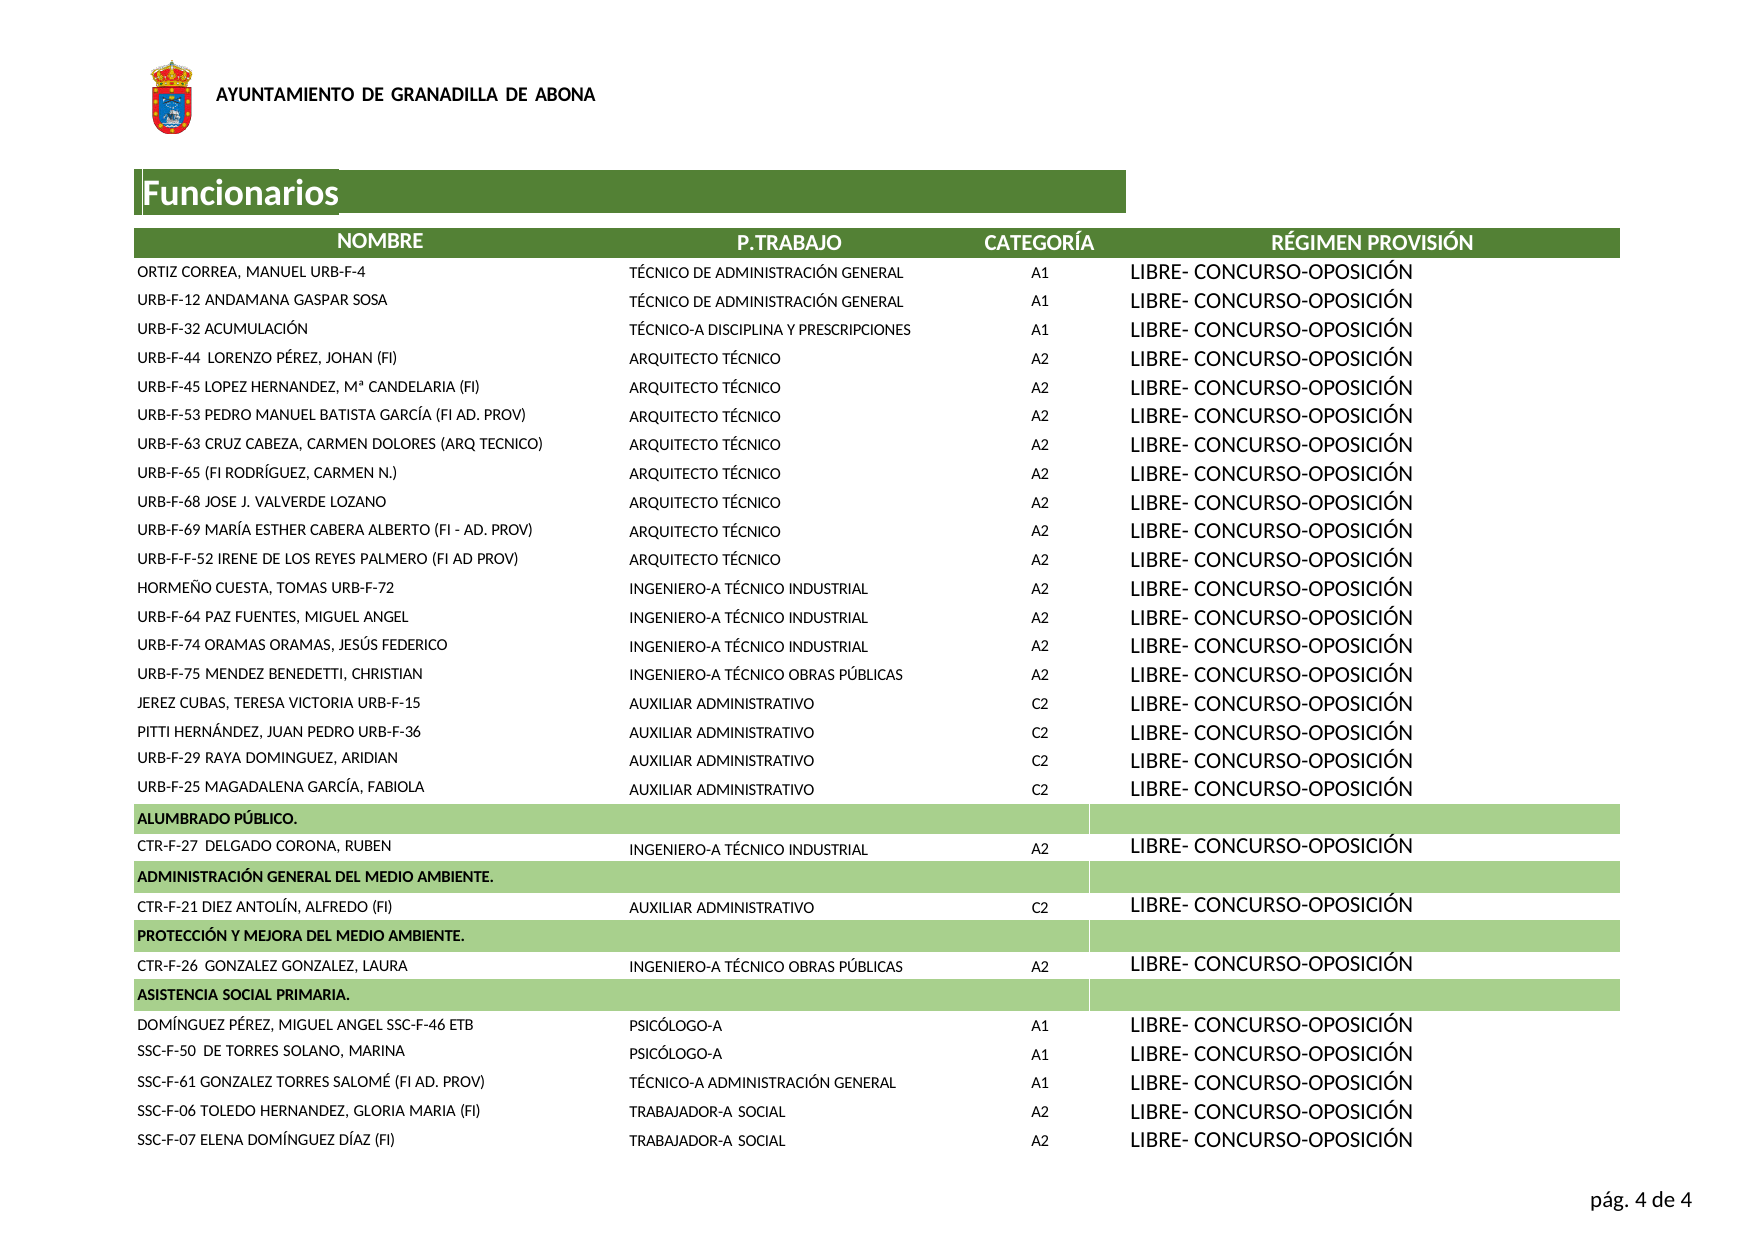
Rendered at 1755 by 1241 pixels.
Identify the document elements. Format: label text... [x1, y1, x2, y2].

table_cell A2 [973, 633, 1089, 661]
table_header NOMBRE P.TRABAJO CATEGORÍA RÉGIMEN PROVISIÓN [134, 228, 1620, 258]
table_cell LIBRE- CONCURSO-OPOSICIÓN [1090, 633, 1620, 661]
table_cell URB-F-63 CRUZ CABEZA, CARMEN DOLORES (ARQ TECNICO) ARQUITECTO TÉCNICO [134, 431, 973, 460]
table_cell LIBRE- CONCURSO-OPOSICIÓN [1090, 431, 1620, 460]
table_cell ALUMBRADO PÚBLICO. [134, 804, 973, 834]
table_cell C2 [973, 748, 1089, 776]
table_cell URB-F-45 LOPEZ HERNANDEZ, Mª CANDELARIA (FI) ARQUITECTO TÉCNICO [134, 374, 973, 403]
table_cell LIBRE- CONCURSO-OPOSICIÓN [1090, 546, 1620, 575]
table_cell SSC-F-06 TOLEDO HERNANDEZ, GLORIA MARIA (FI) TRABAJADOR-A SOCIAL [134, 1098, 973, 1127]
table_cell URB-F-29 RAYA DOMINGUEZ, ARIDIAN AUXILIAR ADMINISTRATIVO [134, 748, 973, 776]
table_cell C2 [973, 776, 1089, 804]
table_cell [1090, 804, 1620, 834]
table_cell URB-F-74 ORAMAS ORAMAS, JESÚS FEDERICO INGENIERO-A TÉCNICO INDUSTRIAL [134, 633, 973, 661]
table_cell [1090, 979, 1620, 1011]
table_cell HORMEÑO CUESTA, TOMAS URB-F-72 INGENIERO-A TÉCNICO INDUSTRIAL [134, 575, 973, 604]
table_cell LIBRE- CONCURSO-OPOSICIÓN [1090, 345, 1620, 374]
table_cell LIBRE- CONCURSO-OPOSICIÓN [1090, 1069, 1620, 1098]
text Funcionarios [134, 169, 1631, 215]
table_cell LIBRE- CONCURSO-OPOSICIÓN [1090, 374, 1620, 403]
table_cell LIBRE- CONCURSO-OPOSICIÓN [1090, 489, 1620, 518]
table_cell ASISTENCIA SOCIAL PRIMARIA. [134, 979, 973, 1011]
table_cell A2 [973, 952, 1089, 979]
table_cell LIBRE- CONCURSO-OPOSICIÓN [1090, 258, 1620, 288]
table_cell PROTECCIÓN Y MEJORA DEL MEDIO AMBIENTE. [134, 920, 973, 952]
table_cell A2 [973, 575, 1089, 604]
table_cell LIBRE- CONCURSO-OPOSICIÓN [1090, 661, 1620, 690]
table_cell URB-F-12 ANDAMANA GASPAR SOSA TÉCNICO DE ADMINISTRACIÓN GENERAL [134, 288, 973, 316]
table_cell [973, 861, 1089, 893]
table_cell LIBRE- CONCURSO-OPOSICIÓN [1090, 316, 1620, 345]
table_cell LIBRE- CONCURSO-OPOSICIÓN [1090, 575, 1620, 604]
table_cell URB-F-69 MARÍA ESTHER CABERA ALBERTO (FI - AD. PROV) ARQUITECTO TÉCNICO [134, 518, 973, 546]
table_cell A2 [973, 489, 1089, 518]
table_cell C2 [973, 690, 1089, 719]
table_cell URB-F-53 PEDRO MANUEL BATISTA GARCÍA (FI AD. PROV) ARQUITECTO TÉCNICO [134, 403, 973, 431]
table_cell A2 [973, 835, 1089, 861]
table_cell CTR-F-27 DELGADO CORONA, RUBEN INGENIERO-A TÉCNICO INDUSTRIAL [134, 835, 973, 861]
table_cell LIBRE- CONCURSO-OPOSICIÓN [1090, 776, 1620, 804]
table_cell [973, 920, 1089, 952]
table_cell A2 [973, 374, 1089, 403]
table_cell LIBRE- CONCURSO-OPOSICIÓN [1090, 952, 1620, 979]
table_cell LIBRE- CONCURSO-OPOSICIÓN [1090, 460, 1620, 489]
table_cell A1 [973, 1011, 1089, 1041]
table_cell LIBRE- CONCURSO-OPOSICIÓN [1090, 748, 1620, 776]
table_cell URB-F-44 LORENZO PÉREZ, JOHAN (FI) ARQUITECTO TÉCNICO [134, 345, 973, 374]
table_cell LIBRE- CONCURSO-OPOSICIÓN [1090, 1127, 1620, 1156]
table_cell SSC-F-07 ELENA DOMÍNGUEZ DÍAZ (FI) TRABAJADOR-A SOCIAL [134, 1127, 973, 1156]
table_cell A1 [973, 1041, 1089, 1069]
table_cell LIBRE- CONCURSO-OPOSICIÓN [1090, 1041, 1620, 1069]
table_cell A2 [973, 1098, 1089, 1127]
table_cell [1090, 920, 1620, 952]
table_cell JEREZ CUBAS, TERESA VICTORIA URB-F-15 AUXILIAR ADMINISTRATIVO [134, 690, 973, 719]
table_cell C2 [973, 719, 1089, 748]
table_cell LIBRE- CONCURSO-OPOSICIÓN [1090, 1011, 1620, 1041]
table_cell [973, 804, 1089, 834]
table_cell A2 [973, 431, 1089, 460]
table_cell LIBRE- CONCURSO-OPOSICIÓN [1090, 893, 1620, 920]
table_cell SSC-F-50 DE TORRES SOLANO, MARINA PSICÓLOGO-A [134, 1041, 973, 1069]
table_cell A2 [973, 518, 1089, 546]
table_cell A1 [973, 1069, 1089, 1098]
table_cell LIBRE- CONCURSO-OPOSICIÓN [1090, 604, 1620, 633]
table_cell URB-F-68 JOSE J. VALVERDE LOZANO ARQUITECTO TÉCNICO [134, 489, 973, 518]
table_cell A1 [973, 258, 1089, 288]
table_cell A1 [973, 316, 1089, 345]
table_cell LIBRE- CONCURSO-OPOSICIÓN [1090, 690, 1620, 719]
table_cell ADMINISTRACIÓN GENERAL DEL MEDIO AMBIENTE. [134, 861, 973, 893]
table_cell CTR-F-26 GONZALEZ GONZALEZ, LAURA INGENIERO-A TÉCNICO OBRAS PÚBLICAS [134, 952, 973, 979]
table_cell ORTIZ CORREA, MANUEL URB-F-4 TÉCNICO DE ADMINISTRACIÓN GENERAL [134, 258, 973, 288]
table_cell C2 [973, 893, 1089, 920]
table_cell URB-F-65 (FI RODRÍGUEZ, CARMEN N.) ARQUITECTO TÉCNICO [134, 460, 973, 489]
table_cell A2 [973, 546, 1089, 575]
table_cell A2 [973, 345, 1089, 374]
table_cell A2 [973, 1127, 1089, 1156]
table_cell A1 [973, 288, 1089, 316]
table_cell URB-F-F-52 IRENE DE LOS REYES PALMERO (FI AD PROV) ARQUITECTO TÉCNICO [134, 546, 973, 575]
table_cell DOMÍNGUEZ PÉREZ, MIGUEL ANGEL SSC-F-46 ETB PSICÓLOGO-A [134, 1011, 973, 1041]
table_cell URB-F-32 ACUMULACIÓN TÉCNICO-A DISCIPLINA Y PRESCRIPCIONES [134, 316, 973, 345]
table_cell SSC-F-61 GONZALEZ TORRES SALOMÉ (FI AD. PROV) TÉCNICO-A ADMINISTRACIÓN GENERAL [134, 1069, 973, 1098]
table_cell PITTI HERNÁNDEZ, JUAN PEDRO URB-F-36 AUXILIAR ADMINISTRATIVO [134, 719, 973, 748]
table_cell URB-F-75 MENDEZ BENEDETTI, CHRISTIAN INGENIERO-A TÉCNICO OBRAS PÚBLICAS [134, 661, 973, 690]
table_cell A2 [973, 403, 1089, 431]
table_cell A2 [973, 460, 1089, 489]
table_cell LIBRE- CONCURSO-OPOSICIÓN [1090, 288, 1620, 316]
table_cell LIBRE- CONCURSO-OPOSICIÓN [1090, 518, 1620, 546]
table_cell URB-F-25 MAGADALENA GARCÍA, FABIOLA AUXILIAR ADMINISTRATIVO [134, 776, 973, 804]
table_cell A2 [973, 661, 1089, 690]
table_cell [1090, 861, 1620, 893]
table_cell LIBRE- CONCURSO-OPOSICIÓN [1090, 403, 1620, 431]
table_cell [973, 979, 1089, 1011]
table_cell CTR-F-21 DIEZ ANTOLÍN, ALFREDO (FI) AUXILIAR ADMINISTRATIVO [134, 893, 973, 920]
table_cell A2 [973, 604, 1089, 633]
table_cell LIBRE- CONCURSO-OPOSICIÓN [1090, 1098, 1620, 1127]
table_cell LIBRE- CONCURSO-OPOSICIÓN [1090, 719, 1620, 748]
table_cell LIBRE- CONCURSO-OPOSICIÓN [1090, 835, 1620, 861]
table_cell URB-F-64 PAZ FUENTES, MIGUEL ANGEL INGENIERO-A TÉCNICO INDUSTRIAL [134, 604, 973, 633]
